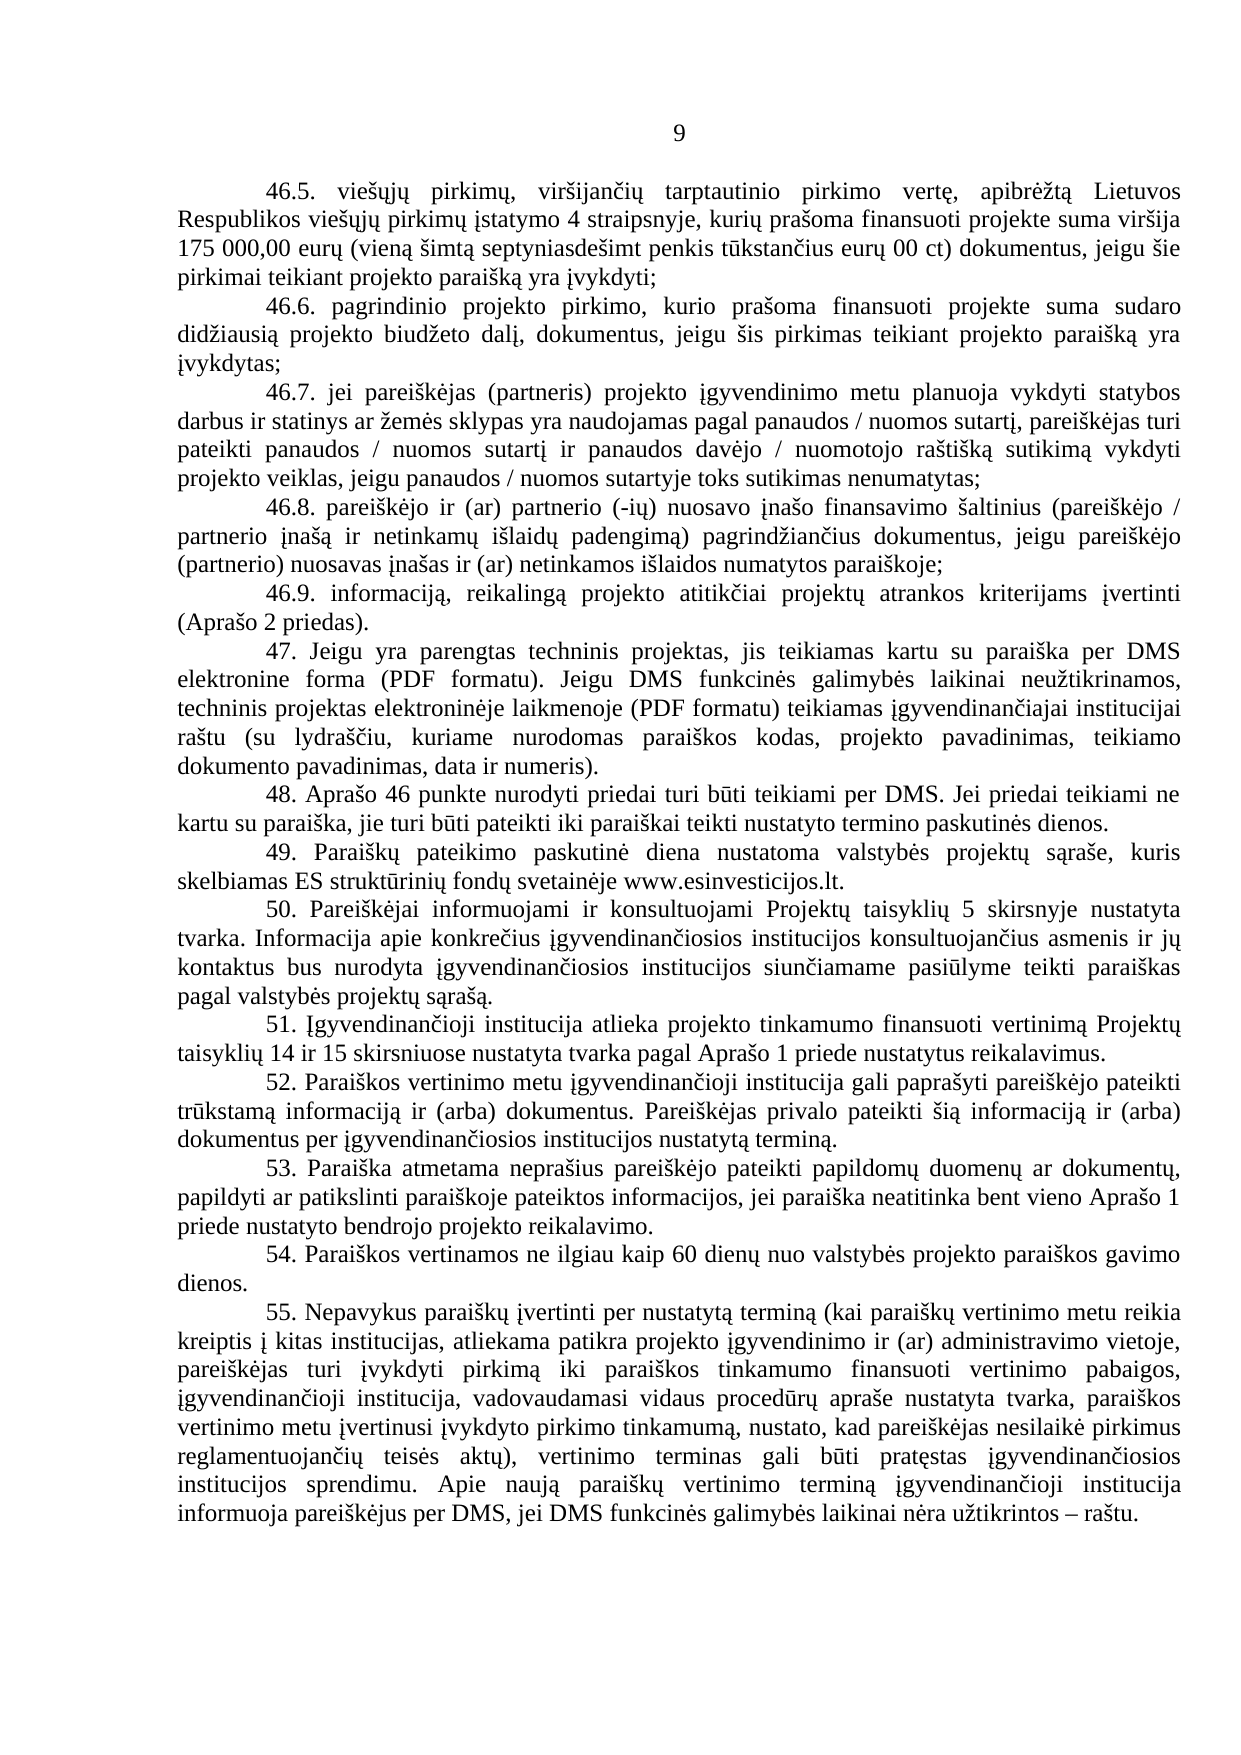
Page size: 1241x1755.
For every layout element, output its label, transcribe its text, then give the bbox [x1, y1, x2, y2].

text 46.8. pareiškėjo ir (ar) partnerio (-ių) nuosavo įnašo finansavimo šaltinius (pareiškėjo / partnerio įnašą ir netinkamų išlaidų padengimą) pagrindžiančius dokumentus, jeigu pareiškėjo (partnerio) nuosavas įnašas ir (ar) netinkamos išlaidos numatytos paraiškoje; [177, 492, 1182, 578]
text 49. Paraiškų pateikimo paskutinė diena nustatoma valstybės projektų sąraše, kuris skelbiamas ES struktūrinių fondų svetainėje www.esinvesticijos.lt. [177, 837, 1182, 894]
text 51. Įgyvendinančioji institucija atlieka projekto tinkamumo finansuoti vertinimą Projektų taisyklių 14 ir 15 skirsniuose nustatyta tvarka pagal Aprašo 1 priede nustatytus reikalavimus. [177, 1009, 1182, 1067]
text 50. Pareiškėjai informuojami ir konsultuojami Projektų taisyklių 5 skirsnyje nustatyta tvarka. Informacija apie konkrečius įgyvendinančiosios institucijos konsultuojančius asmenis ir jų kontaktus bus nurodyta įgyvendinančiosios institucijos siunčiamame pasiūlyme teikti paraiškas pagal valstybės projektų sąrašą. [177, 894, 1182, 1009]
text 46.6. pagrindinio projekto pirkimo, kurio prašoma finansuoti projekte suma sudaro didžiausią projekto biudžeto dalį, dokumentus, jeigu šis pirkimas teikiant projekto paraišką yra įvykdytas; [177, 291, 1182, 377]
text 46.7. jei pareiškėjas (partneris) projekto įgyvendinimo metu planuoja vykdyti statybos darbus ir statinys ar žemės sklypas yra naudojamas pagal panaudos / nuomos sutartį, pareiškėjas turi pateikti panaudos / nuomos sutartį ir panaudos davėjo / nuomotojo raštišką sutikimą vykdyti projekto veiklas, jeigu panaudos / nuomos sutartyje toks sutikimas nenumatytas; [177, 377, 1182, 492]
text 53. Paraiška atmetama neprašius pareiškėjo pateikti papildomų duomenų ar dokumentų, papildyti ar patikslinti paraiškoje pateiktos informacijos, jei paraiška neatitinka bent vieno Aprašo 1 priede nustatyto bendrojo projekto reikalavimo. [177, 1153, 1182, 1239]
text 55. Nepavykus paraiškų įvertinti per nustatytą terminą (kai paraiškų vertinimo metu reikia kreiptis į kitas institucijas, atliekama patikra projekto įgyvendinimo ir (ar) administravimo vietoje, pareiškėjas turi įvykdyti pirkimą iki paraiškos tinkamumo finansuoti vertinimo pabaigos, įgyvendinančioji institucija, vadovaudamasi vidaus procedūrų apraše nustatyta tvarka, paraiškos vertinimo metu įvertinusi įvykdyto pirkimo tinkamumą, nustato, kad pareiškėjas nesilaikė pirkimus reglamentuojančių teisės aktų), vertinimo terminas gali būti pratęstas įgyvendinančiosios institucijos sprendimu. Apie naują paraiškų vertinimo terminą įgyvendinančioji institucija informuoja pareiškėjus per DMS, jei DMS funkcinės galimybės laikinai nėra užtikrintos – raštu. [177, 1297, 1182, 1527]
text 47. Jeigu yra parengtas techninis projektas, jis teikiamas kartu su paraiška per DMS elektronine forma (PDF formatu). Jeigu DMS funkcinės galimybės laikinai neužtikrinamos, techninis projektas elektroninėje laikmenoje (PDF formatu) teikiamas įgyvendinančiajai institucijai raštu (su lydraščiu, kuriame nurodomas paraiškos kodas, projekto pavadinimas, teikiamo dokumento pavadinimas, data ir numeris). [177, 636, 1182, 779]
text 48. Aprašo 46 punkte nurodyti priedai turi būti teikiami per DMS. Jei priedai teikiami ne kartu su paraiška, jie turi būti pateikti iki paraiškai teikti nustatyto termino paskutinės dienos. [177, 779, 1182, 837]
text 46.9. informaciją, reikalingą projekto atitikčiai projektų atrankos kriterijams įvertinti (Aprašo 2 priedas). [177, 578, 1182, 636]
text 54. Paraiškos vertinamos ne ilgiau kaip 60 dienų nuo valstybės projekto paraiškos gavimo dienos. [177, 1239, 1182, 1297]
text 46.5. viešųjų pirkimų, viršijančių tarptautinio pirkimo vertę, apibrėžtą Lietuvos Respublikos viešųjų pirkimų įstatymo 4 straipsnyje, kurių prašoma finansuoti projekte suma viršija 175 000,00 eurų (vieną šimtą septyniasdešimt penkis tūkstančius eurų 00 ct) dokumentus, jeigu šie pirkimai teikiant projekto paraišką yra įvykdyti; [177, 176, 1182, 291]
text 52. Paraiškos vertinimo metu įgyvendinančioji institucija gali paprašyti pareiškėjo pateikti trūkstamą informaciją ir (arba) dokumentus. Pareiškėjas privalo pateikti šią informaciją ir (arba) dokumentus per įgyvendinančiosios institucijos nustatytą terminą. [177, 1067, 1182, 1153]
